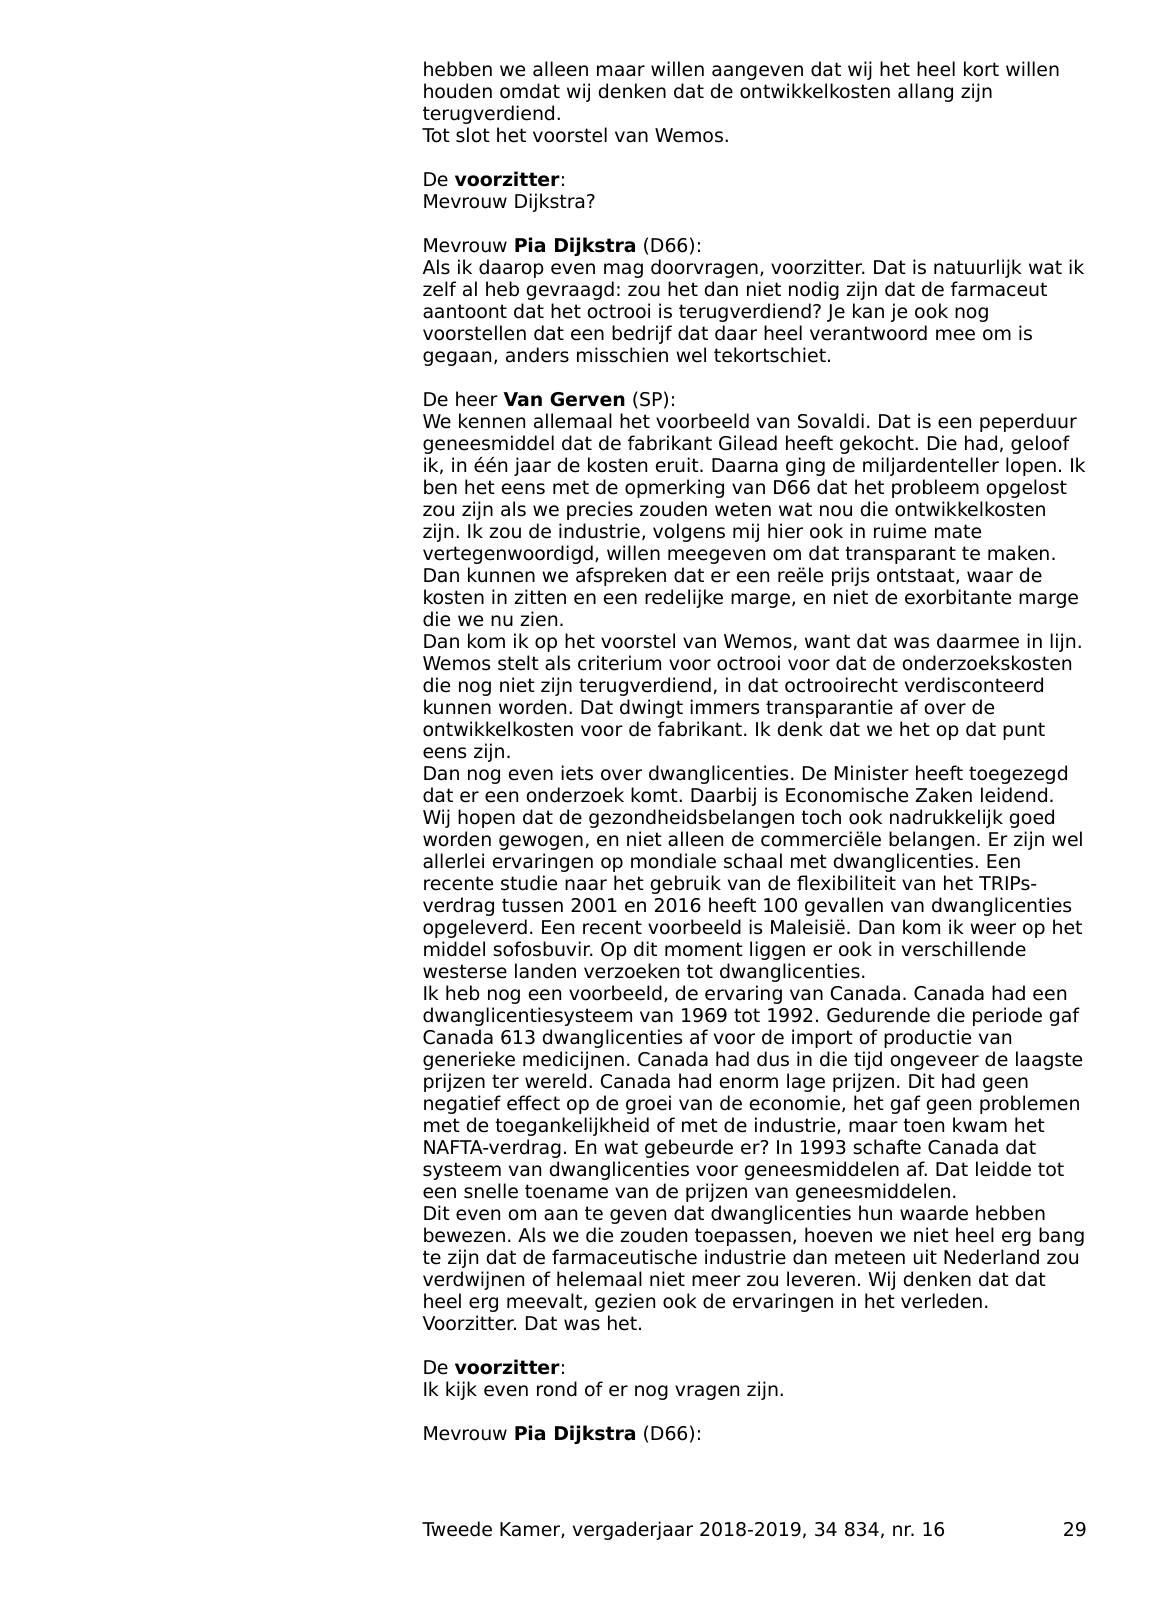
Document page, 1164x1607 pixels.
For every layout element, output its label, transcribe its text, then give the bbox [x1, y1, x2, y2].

text Ik heb nog een voorbeeld, de ervaring van Canada. Canada had een dwanglicentiesysteem van 1969 tot 1992. Gedurende die periode gaf Canada 613 dwanglicenties af voor de import of productie van generieke medicijnen. Canada had dus in die tijd ongeveer de laagste prijzen ter wereld. Canada had enorm lage prijzen. Dit had geen negatief effect op de groei van de economie, het gaf geen problemen met de toegankelijkheid of met de industrie, maar toen kwam het NAFTA-verdrag. En wat gebeurde er? In 1993 schafte Canada dat systeem van dwanglicenties voor geneesmiddelen af. Dat leidde tot een snelle toename van de prijzen van geneesmiddelen. [422, 983, 1087, 1203]
text Tot slot het voorstel van Wemos. [422, 125, 1087, 147]
text Dit even om aan te geven dat dwanglicenties hun waarde hebben bewezen. Als we die zouden toepassen, hoeven we niet heel erg bang te zijn dat de farmaceutische industrie dan meteen uit Nederland zou verdwijnen of helemaal niet meer zou leveren. Wij denken dat dat heel erg meevalt, gezien ook de ervaringen in het verleden. [422, 1203, 1087, 1312]
text Mevrouw Dijkstra? [422, 191, 1087, 213]
text De heer Van Gerven (SP): [422, 389, 1087, 411]
text Mevrouw Pia Dijkstra (D66): [422, 1423, 1087, 1445]
text Als ik daarop even mag doorvragen, voorzitter. Dat is natuurlijk wat ik zelf al heb gevraagd: zou het dan niet nodig zijn dat de farmaceut aantoont dat het octrooi is terugverdiend? Je kan je ook nog voorstellen dat een bedrijf dat daar heel verantwoord mee om is gegaan, anders misschien wel tekortschiet. [422, 257, 1087, 367]
text Dan kom ik op het voorstel van Wemos, want dat was daarmee in lijn. Wemos stelt als criterium voor octrooi voor dat de onderzoekskosten die nog niet zijn terugverdiend, in dat octrooirecht verdisconteerd kunnen worden. Dat dwingt immers transparantie af over de ontwikkelkosten voor de fabrikant. Ik denk dat we het op dat punt eens zijn. [422, 631, 1087, 763]
text De voorzitter: [422, 1357, 1087, 1379]
text Voorzitter. Dat was het. [422, 1312, 1087, 1334]
text Dan nog even iets over dwanglicenties. De Minister heeft toegezegd dat er een onderzoek komt. Daarbij is Economische Zaken leidend. Wij hopen dat de gezondheidsbelangen toch ook nadrukkelijk goed worden gewogen, en niet alleen de commerciële belangen. Er zijn wel allerlei ervaringen op mondiale schaal met dwanglicenties. Een recente studie naar het gebruik van de flexibiliteit van het TRIPs-verdrag tussen 2001 en 2016 heeft 100 gevallen van dwanglicenties opgeleverd. Een recent voorbeeld is Maleisië. Dan kom ik weer op het middel sofosbuvir. Op dit moment liggen er ook in verschillende westerse landen verzoeken tot dwanglicenties. [422, 763, 1087, 983]
text Ik kijk even rond of er nog vragen zijn. [422, 1379, 1087, 1401]
text Mevrouw Pia Dijkstra (D66): [422, 235, 1087, 257]
text De voorzitter: [422, 169, 1087, 191]
text We kennen allemaal het voorbeeld van Sovaldi. Dat is een peperduur geneesmiddel dat de fabrikant Gilead heeft gekocht. Die had, geloof ik, in één jaar de kosten eruit. Daarna ging de miljardenteller lopen. Ik ben het eens met de opmerking van D66 dat het probleem opgelost zou zijn als we precies zouden weten wat nou die ontwikkelkosten zijn. Ik zou de industrie, volgens mij hier ook in ruime mate vertegenwoordigd, willen meegeven om dat transparant te maken. Dan kunnen we afspreken dat er een reële prijs ontstaat, waar de kosten in zitten en een redelijke marge, en niet de exorbitante marge die we nu zien. [422, 411, 1087, 631]
text hebben we alleen maar willen aangeven dat wij het heel kort willen houden omdat wij denken dat de ontwikkelkosten allang zijn terugverdiend. [422, 59, 1087, 125]
